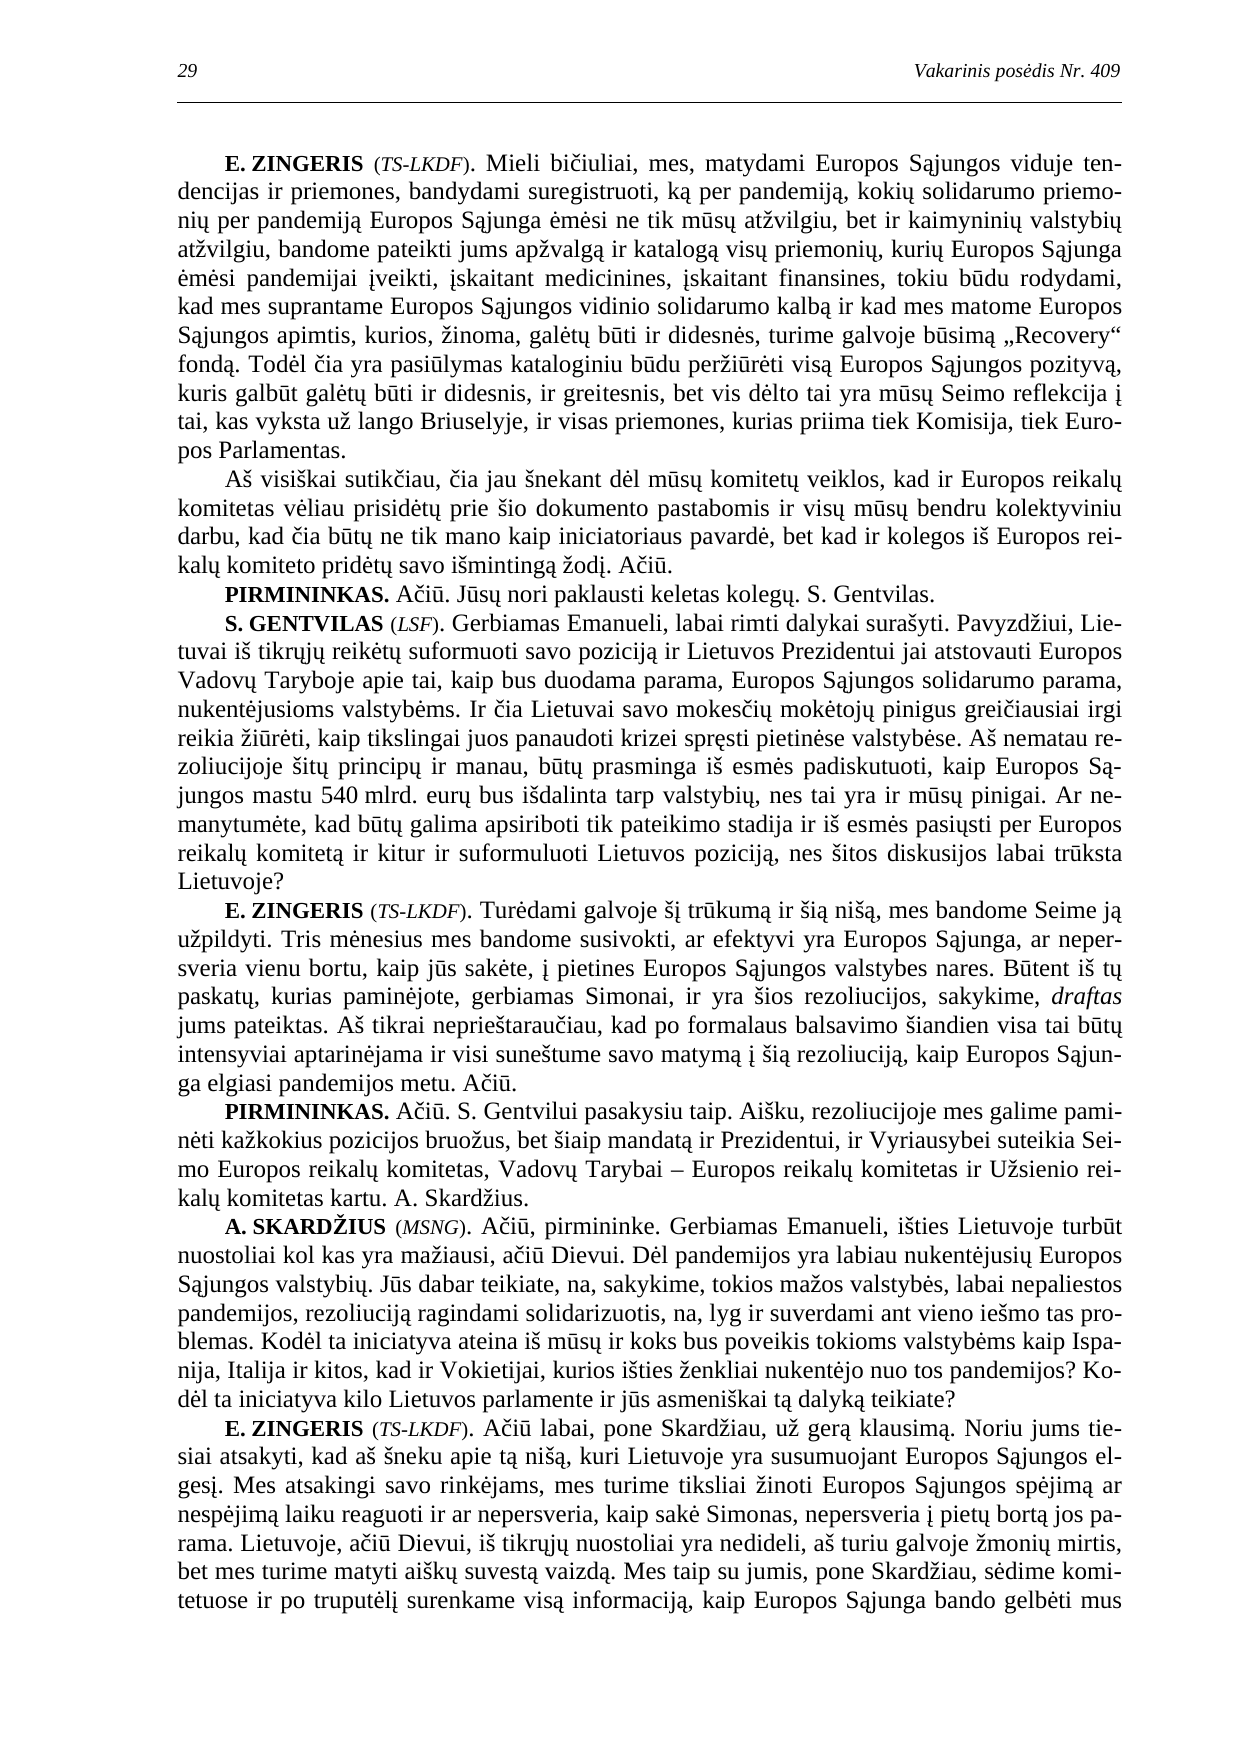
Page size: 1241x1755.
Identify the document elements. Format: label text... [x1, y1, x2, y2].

text PIRMININKAS. Ačiū. S. Gent­vi­lui pa­sa­ky­siu taip. Aiš­ku, re­zo­liu­ci­jo­je mes ga­li­me pa­mi­nė­ti kaž­ko­kius po­zi­ci­jos bruo­žus, bet šiaip man­da­tą ir Pre­zi­den­tui, ir Vy­riau­sy­bei su­tei­kia Sei­mo Eu­ro­pos rei­ka­lų ko­mi­te­tas, Va­do­vų Ta­ry­bai – Eu­ro­pos rei­ka­lų ko­mi­te­tas ir Už­sie­nio rei­ka­lų ko­mi­te­tas kar­tu. A. Skar­džius. [177, 1096, 1122, 1211]
text Aš vi­siš­kai su­tik­čiau, čia jau šne­kant dėl mū­sų ko­mi­te­tų veik­los, kad ir Eu­ro­pos rei­ka­lų ko­mi­te­tas vė­liau pri­si­dė­tų prie šio do­ku­men­to pa­sta­bo­mis ir vi­sų mū­sų ben­dru ko­lek­ty­vi­niu dar­bu, kad čia bū­tų ne tik ma­no kaip ini­cia­to­riaus pa­var­dė, bet kad ir ko­le­gos iš Eu­ro­pos rei­ka­lų ko­mi­te­to pri­dė­tų sa­vo iš­min­tin­gą žo­dį. Ačiū. [177, 464, 1122, 579]
text E. ZINGERIS (TS-LKDF). Tu­rė­da­mi gal­vo­je šį trū­ku­mą ir šią ni­šą, mes ban­do­me Sei­me ją už­pil­dy­ti. Tris mė­ne­sius mes ban­do­me su­si­vok­ti, ar efek­ty­vi yra Eu­ro­pos Są­jun­ga, ar ne­per­sve­ria vie­nu bor­tu, kaip jūs sa­kė­te, į pie­ti­nes Eu­ro­pos Są­jun­gos vals­ty­bes na­res. Bū­tent iš tų pa­ska­tų, ku­rias pa­mi­nė­jo­te, ger­bia­mas Si­mo­nai, ir yra šios re­zo­liu­ci­jos, sa­ky­ki­me, draf­tas jums pa­teik­tas. Aš tik­rai ne­pri­eš­ta­rau­čiau, kad po for­ma­laus bal­sa­vi­mo šian­dien vi­sa tai bū­tų in­ten­sy­viai ap­ta­ri­nė­ja­ma ir vi­si su­neš­tu­me sa­vo ma­ty­mą į šią re­zo­liu­ci­ją, kaip Eu­ro­pos Są­jun­ga el­gia­si pan­de­mi­jos me­tu. Ačiū. [177, 895, 1122, 1096]
text A. SKARDŽIUS (MSNG). Ačiū, pir­mi­nin­ke. Ger­bia­mas Ema­nu­e­li, iš­ties Lie­tu­vo­je tur­būt nuos­to­liai kol kas yra ma­žiau­si, ačiū Die­vui. Dėl pan­de­mi­jos yra la­biau nu­ken­tė­ju­sių Eu­ro­pos Są­jun­gos vals­ty­bių. Jūs da­bar tei­kia­te, na, sa­ky­ki­me, to­kios ma­žos vals­ty­bės, la­bai ne­pa­lies­tos pan­de­mi­jos, re­zo­liu­ci­ją ra­gin­da­mi so­li­da­ri­zuo­tis, na, lyg ir su­ver­da­mi ant vie­no ieš­mo tas pro­ble­mas. Ko­dėl ta ini­cia­ty­va at­ei­na iš mū­sų ir koks bus po­vei­kis to­kioms vals­ty­bėms kaip Is­pa­ni­ja, Ita­li­ja ir ki­tos, kad ir Vo­kie­ti­jai, ku­rios iš­ties žen­kliai nu­ken­tė­jo nuo tos pan­de­mi­jos? Ko­dėl ta ini­cia­ty­va ki­lo Lie­tu­vos par­la­men­te ir jūs as­me­niš­kai tą da­ly­ką tei­kia­te? [177, 1211, 1122, 1413]
text E. ZINGERIS (TS-LKDF). Mie­li bi­čiu­liai, mes, ma­ty­da­mi Eu­ro­pos Są­jun­gos vi­du­je ten­den­ci­jas ir prie­mo­nes, ban­dy­da­mi su­re­gist­ruo­ti, ką per pan­de­mi­ją, ko­kių so­li­da­ru­mo prie­mo­nių per pan­de­mi­ją Eu­ro­pos Są­jun­ga ėmė­si ne tik mū­sų at­žvil­giu, bet ir kai­my­ni­nių vals­ty­bių at­žvil­giu, ban­do­me pa­teik­ti jums ap­žval­gą ir ka­ta­lo­gą vi­sų prie­mo­nių, ku­rių Eu­ro­pos Są­jun­ga ėmė­si pan­de­mi­jai įveik­ti, įskai­tant me­di­ci­ni­nes, įskai­tant fi­nan­si­nes, to­kiu bū­du ro­dy­da­mi, kad mes su­pran­ta­me Eu­ro­pos Są­jun­gos vi­di­nio so­li­da­ru­mo kal­bą ir kad mes ma­to­me Eu­ro­pos Są­jun­gos ap­im­tis, ku­rios, ži­no­ma, ga­lė­tų bū­ti ir di­des­nės, tu­ri­me gal­vo­je bū­si­mą „Re­co­ve­ry“ fon­dą. To­dėl čia yra pa­siū­ly­mas ka­ta­lo­gi­niu bū­du per­žiū­rė­ti vi­są Eu­ro­pos Są­jun­gos po­zi­ty­vą, ku­ris gal­būt ga­lė­tų bū­ti ir di­des­nis, ir grei­tes­nis, bet vis dėl­to tai yra mū­sų Sei­mo re­flek­ci­ja į tai, kas vyks­ta už lan­go Briu­se­ly­je, ir vi­sas prie­mo­nes, ku­rias pri­ima tiek Ko­mi­si­ja, tiek Eu­ro­pos Par­la­men­tas. [177, 148, 1122, 464]
text E. ZINGERIS (TS-LKDF). Ačiū la­bai, po­ne Skar­džiau, už ge­rą klau­si­mą. No­riu jums tie­siai at­sa­ky­ti, kad aš šne­ku apie tą ni­šą, ku­ri Lie­tu­vo­je yra su­su­muo­jant Eu­ro­pos Są­jun­gos el­ge­sį. Mes at­sa­kin­gi sa­vo rin­kė­jams, mes tu­ri­me tiks­liai ži­no­ti Eu­ro­pos Są­jun­gos spė­ji­mą ar ne­spė­ji­mą lai­ku re­a­guo­ti ir ar ne­per­sve­ria, kaip sa­kė Si­mo­nas, ne­per­sve­ria į pie­tų bor­tą jos pa­ra­ma. Lie­tu­vo­je, ačiū Die­vui, iš tik­rų­jų nuos­to­liai yra ne­di­de­li, aš tu­riu gal­vo­je žmo­nių mir­tis, bet mes tu­ri­me ma­ty­ti aiš­kų su­ves­tą vaiz­dą. Mes taip su ju­mis, po­ne Skar­džiau, sė­di­me ko­mi­te­tuo­se ir po tru­pu­tė­lį su­ren­ka­me vi­są in­for­ma­ci­ją, kaip Eu­ro­pos Są­jun­ga ban­do gel­bė­ti mus [177, 1413, 1122, 1614]
text PIRMININKAS. Ačiū. Jū­sų no­ri pa­klaus­ti ke­le­tas ko­le­gų. S. Gent­vi­las. [177, 579, 1122, 608]
text S. GENTVILAS (LSF). Ger­bia­mas Ema­nu­e­li, la­bai rim­ti da­ly­kai su­ra­šy­ti. Pa­vyz­džiui, Lie­tu­vai iš tik­rų­jų rei­kė­tų su­for­muo­ti sa­vo po­zi­ci­ją ir Lie­tu­vos Pre­zi­den­tui jai at­sto­vau­ti Eu­ro­pos Va­do­vų Ta­ry­bo­je apie tai, kaip bus duo­da­ma pa­ra­ma, Eu­ro­pos Są­jun­gos so­li­da­ru­mo pa­ra­ma, nu­ken­tė­ju­sioms vals­ty­bėms. Ir čia Lie­tu­vai sa­vo mo­kes­čių mo­kė­to­jų pi­ni­gus grei­čiau­siai ir­gi rei­kia žiū­rė­ti, kaip tiks­lin­gai juos pa­nau­do­ti kri­zei spręs­ti pie­ti­nė­se vals­ty­bė­se. Aš ne­ma­tau re­zo­liu­ci­jo­je ši­tų prin­ci­pų ir ma­nau, bū­tų pras­min­ga iš es­mės pa­dis­ku­tuo­ti, kaip Eu­ro­pos Są­jungos mas­tu 540 mlrd. eu­rų bus iš­da­lin­ta tarp vals­ty­bių, nes tai yra ir mū­sų pi­ni­gai. Ar ne­many­tu­mė­te, kad bū­tų ga­li­ma ap­si­ri­bo­ti tik pa­tei­ki­mo sta­di­ja ir iš es­mės pa­siųs­ti per Eu­ro­pos rei­ka­lų ko­mi­te­tą ir ki­tur ir su­for­mu­luo­ti Lie­tu­vos po­zi­ci­ją, nes ši­tos dis­ku­si­jos la­bai trūks­ta Lie­tu­vo­je? [177, 608, 1122, 895]
